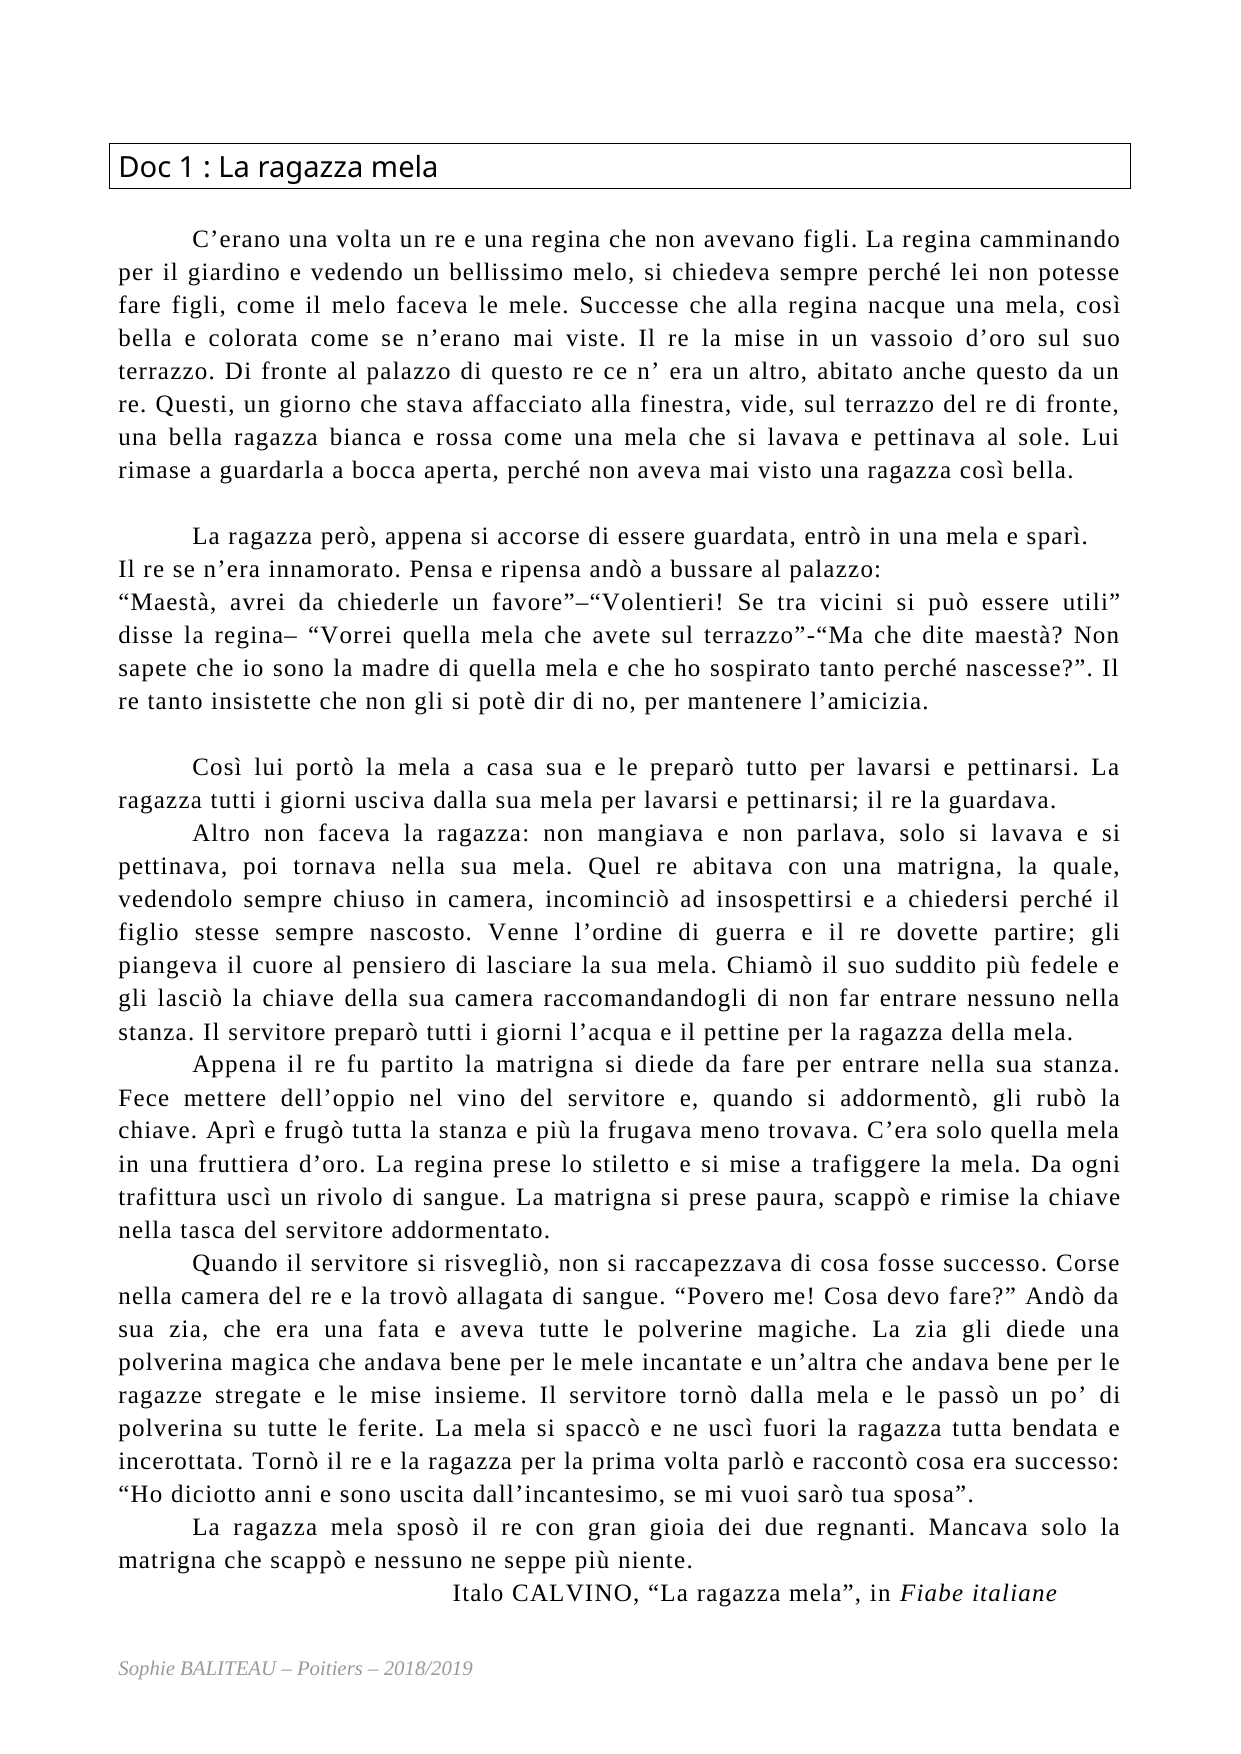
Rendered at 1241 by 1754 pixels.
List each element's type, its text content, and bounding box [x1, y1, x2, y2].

text Così lui portò la mela a casa sua e le preparò tutto per lavarsi e pettinarsi. La ragazza tutti i giorni usciva dalla sua mela per lavarsi e pettinarsi; il re la guardava. [118, 752, 1122, 814]
text Quando il servitore si risvegliò, non si raccapezzava di cosa fosse successo. Corse nella camera del re e la trovò allagata di sangue. “Povero me! Cosa devo fare?” Andò da sua zia, che era una fata e aveva tutte le polverine magiche. La zia gli diede una polverina magica che andava bene per le mele incantate e un’altra che andava bene per le ragazze stregate e le mise insieme. Il servitore tornò dalla mela e le passò un po’ di polverina su tutte le ferite. La mela si spaccò e ne uscì fuori la ragazza tutta bendata e incerottata. Tornò il re e la ragazza per la prima volta parlò e raccontò cosa era successo: “Ho diciotto anni e sono uscita dall’incantesimo, se mi vuoi sarò tua sposa”. [118, 1248, 1122, 1508]
text La ragazza però, appena si accorse di essere guardata, entrò in una mela e sparì. [118, 521, 1122, 550]
text Appena il re fu partito la matrigna si diede da fare per entrare nella sua stanza. Fece mettere dell’oppio nel vino del servitore e, quando si addormentò, gli rubò la chiave. Aprì e frugò tutta la stanza e più la frugava meno trovava. C’era solo quella mela in una fruttiera d’oro. La regina prese lo stiletto e si mise a trafiggere la mela. Da ogni trafittura uscì un rivolo di sangue. La matrigna si prese paura, scappò e rimise la chiave nella tasca del servitore addormentato. [118, 1049, 1122, 1243]
text La ragazza mela sposò il re con gran gioia dei due regnanti. Mancava solo la matrigna che scappò e nessuno ne seppe più niente. [118, 1512, 1122, 1574]
subtitle Doc 1 : La ragazza mela [110, 144, 1130, 188]
text Il re se n’era innamorato. Pensa e ripensa andò a bussare al palazzo: [118, 554, 1122, 583]
text Altro non faceva la ragazza: non mangiava e non parlava, solo si lavava e si pettinava, poi tornava nella sua mela. Quel re abitava con una matrigna, la quale, vedendolo sempre chiuso in camera, incominciò ad insospettirsi e a chiedersi perché il figlio stesse sempre nascosto. Venne l’ordine di guerra e il re dovette partire; gli piangeva il cuore al pensiero di lasciare la sua mela. Chiamò il suo suddito più fedele e gli lasciò la chiave della sua camera raccomandandogli di non far entrare nessuno nella stanza. Il servitore preparò tutti i giorni l’acqua e il pettine per la ragazza della mela. [118, 818, 1122, 1045]
text C’erano una volta un re e una regina che non avevano figli. La regina camminando per il giardino e vedendo un bellissimo melo, si chiedeva sempre perché lei non potesse fare figli, come il melo faceva le mele. Successe che alla regina nacque una mela, così bella e colorata come se n’erano mai viste. Il re la mise in un vassoio d’oro sul suo terrazzo. Di fronte al palazzo di questo re ce n’ era un altro, abitato anche questo da un re. Questi, un giorno che stava affacciato alla finestra, vide, sul terrazzo del re di fronte, una bella ragazza bianca e rossa come una mela che si lavava e pettinava al sole. Lui rimase a guardarla a bocca aperta, perché non aveva mai visto una ragazza così bella. [118, 224, 1122, 484]
text “Maestà, avrei da chiederle un favore”–“Volentieri! Se tra vicini si può essere utili” disse la regina– “Vorrei quella mela che avete sul terrazzo”-“Ma che dite maestà? Non sapete che io sono la madre di quella mela e che ho sospirato tanto perché nascesse?”. Il re tanto insistette che non gli si potè dir di no, per mantenere l’amicizia. [118, 587, 1122, 715]
text Italo CALVINO, “La ragazza mela”, in Fiabe italiane [118, 1578, 1057, 1607]
